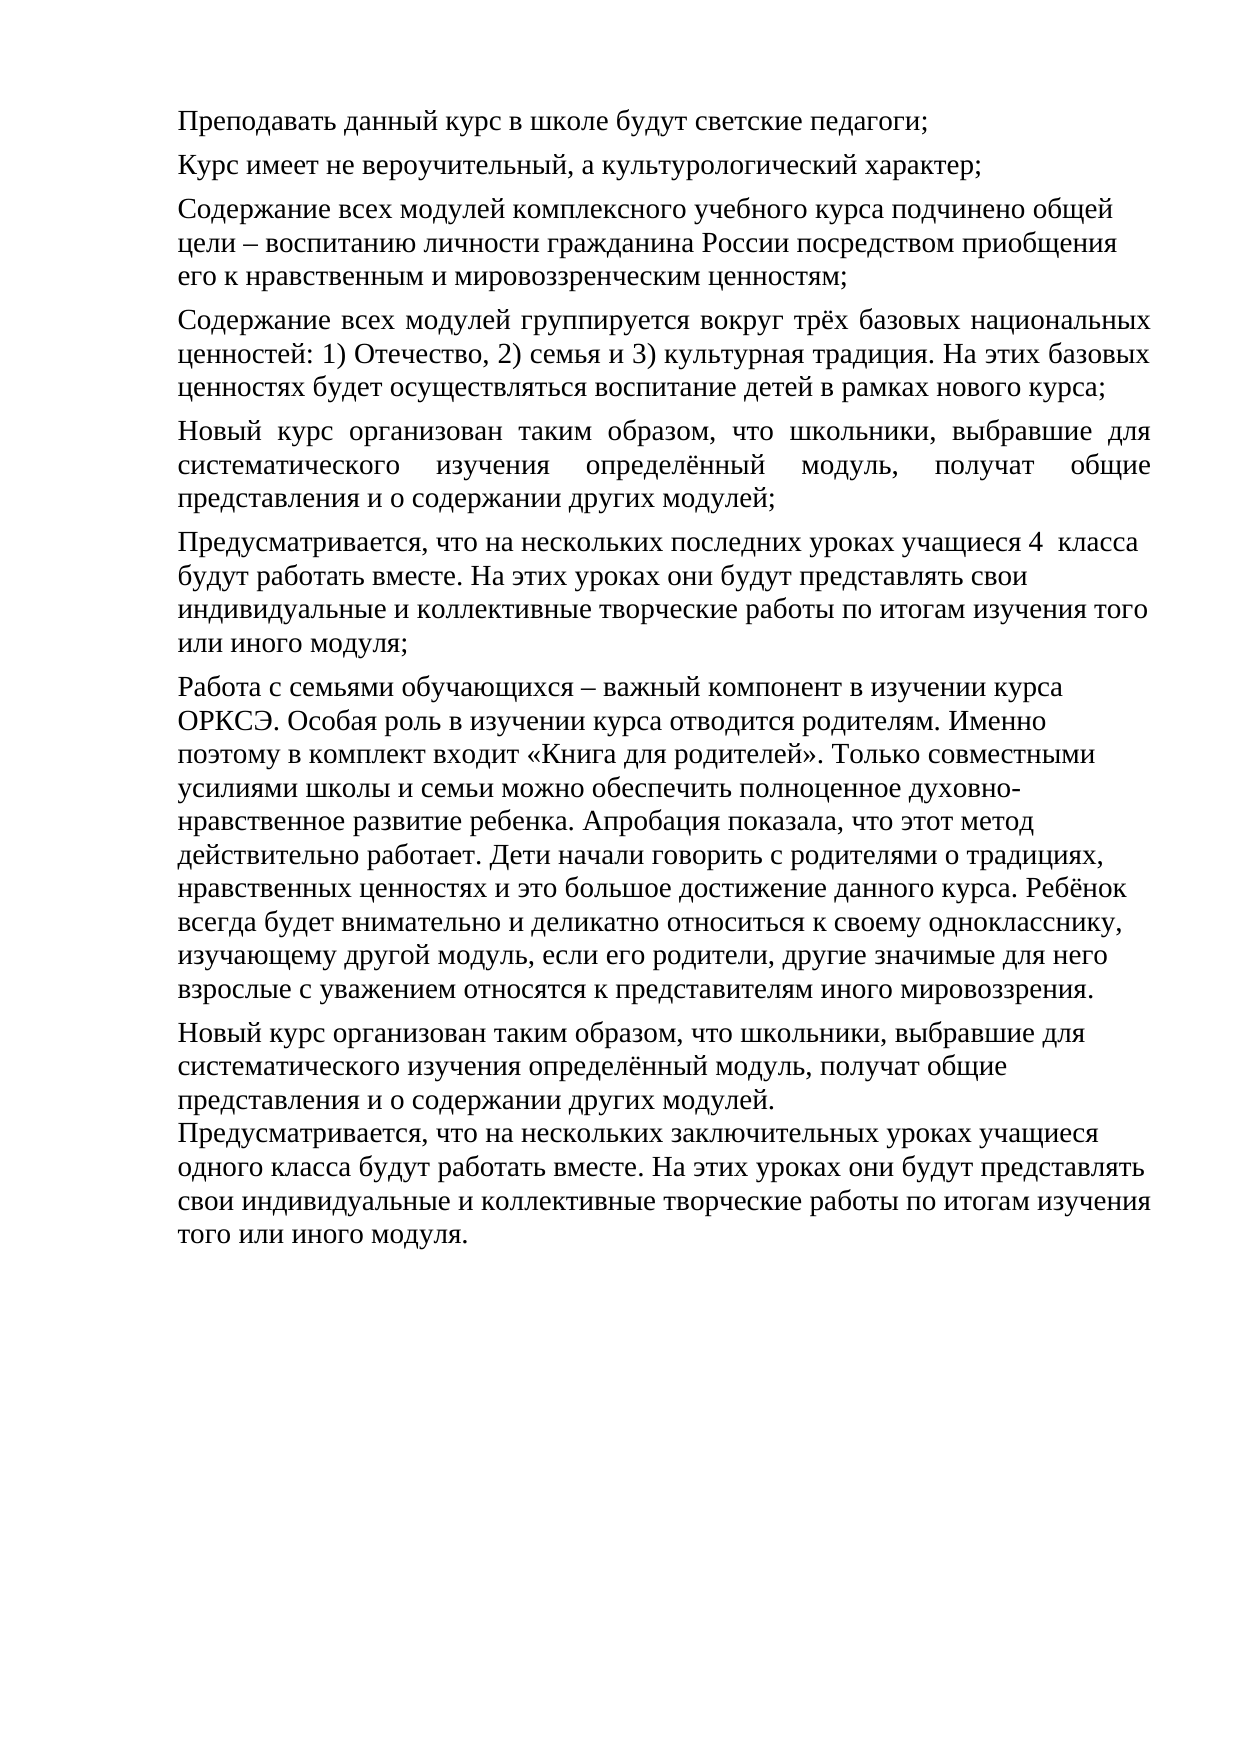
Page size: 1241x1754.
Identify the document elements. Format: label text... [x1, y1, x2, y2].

text Курс имеет не вероучительный, а культурологический характер; [177, 147, 1152, 181]
text Работа с семьями обучающихся – важный компонент в изучении курса ОРКСЭ. Особая роль в изучении курса отводится родителям. Именно поэтому в комплект входит «Книга для родителей». Только совместными усилиями школы и семьи можно обеспечить полноценное духовно-нравственное развитие ребенка. Апробация показала, что этот метод действительно работает. Дети начали говорить с родителями о традициях, нравственных ценностях и это большое достижение данного курса. Ребёнок всегда будет внимательно и деликатно относиться к своему однокласснику, изучающему другой модуль, если его родители, другие значимые для него взрослые с уважением относятся к представителям иного мировоззрения. [177, 669, 1152, 1004]
text Содержание всех модулей группируется вокруг трёх базовых национальных ценностей: 1) Отечество, 2) семья и 3) культурная традиция. На этих базовых ценностях будет осуществляться воспитание детей в рамках нового курса; [177, 302, 1152, 403]
text Предусматривается, что на нескольких последних уроках учащиеся 4 класса будут работать вместе. На этих уроках они будут представлять свои индивидуальные и коллективные творческие работы по итогам изучения того или иного модуля; [177, 524, 1152, 659]
text Содержание всех модулей комплексного учебного курса подчинено общей цели – воспитанию личности гражданина России посредством приобщения его к нравственным и мировоззренческим ценностям; [177, 191, 1152, 292]
text Новый курс организован таким образом, что школьники, выбравшие для систематического изучения определённый модуль, получат общие представления и о содержании других модулей; [177, 413, 1152, 514]
text Новый курс организован таким образом, что школьники, выбравшие для систематического изучения определённый модуль, получат общие представления и о содержании других модулей. Предусматривается, что на нескольких заключительных уроках учащиеся одного класса будут работать вместе. На этих уроках они будут представлять свои индивидуальные и коллективные творческие работы по итогам изучения того или иного модуля. [177, 1015, 1152, 1250]
text Преподавать данный курс в школе будут светские педагоги; [177, 103, 1152, 137]
